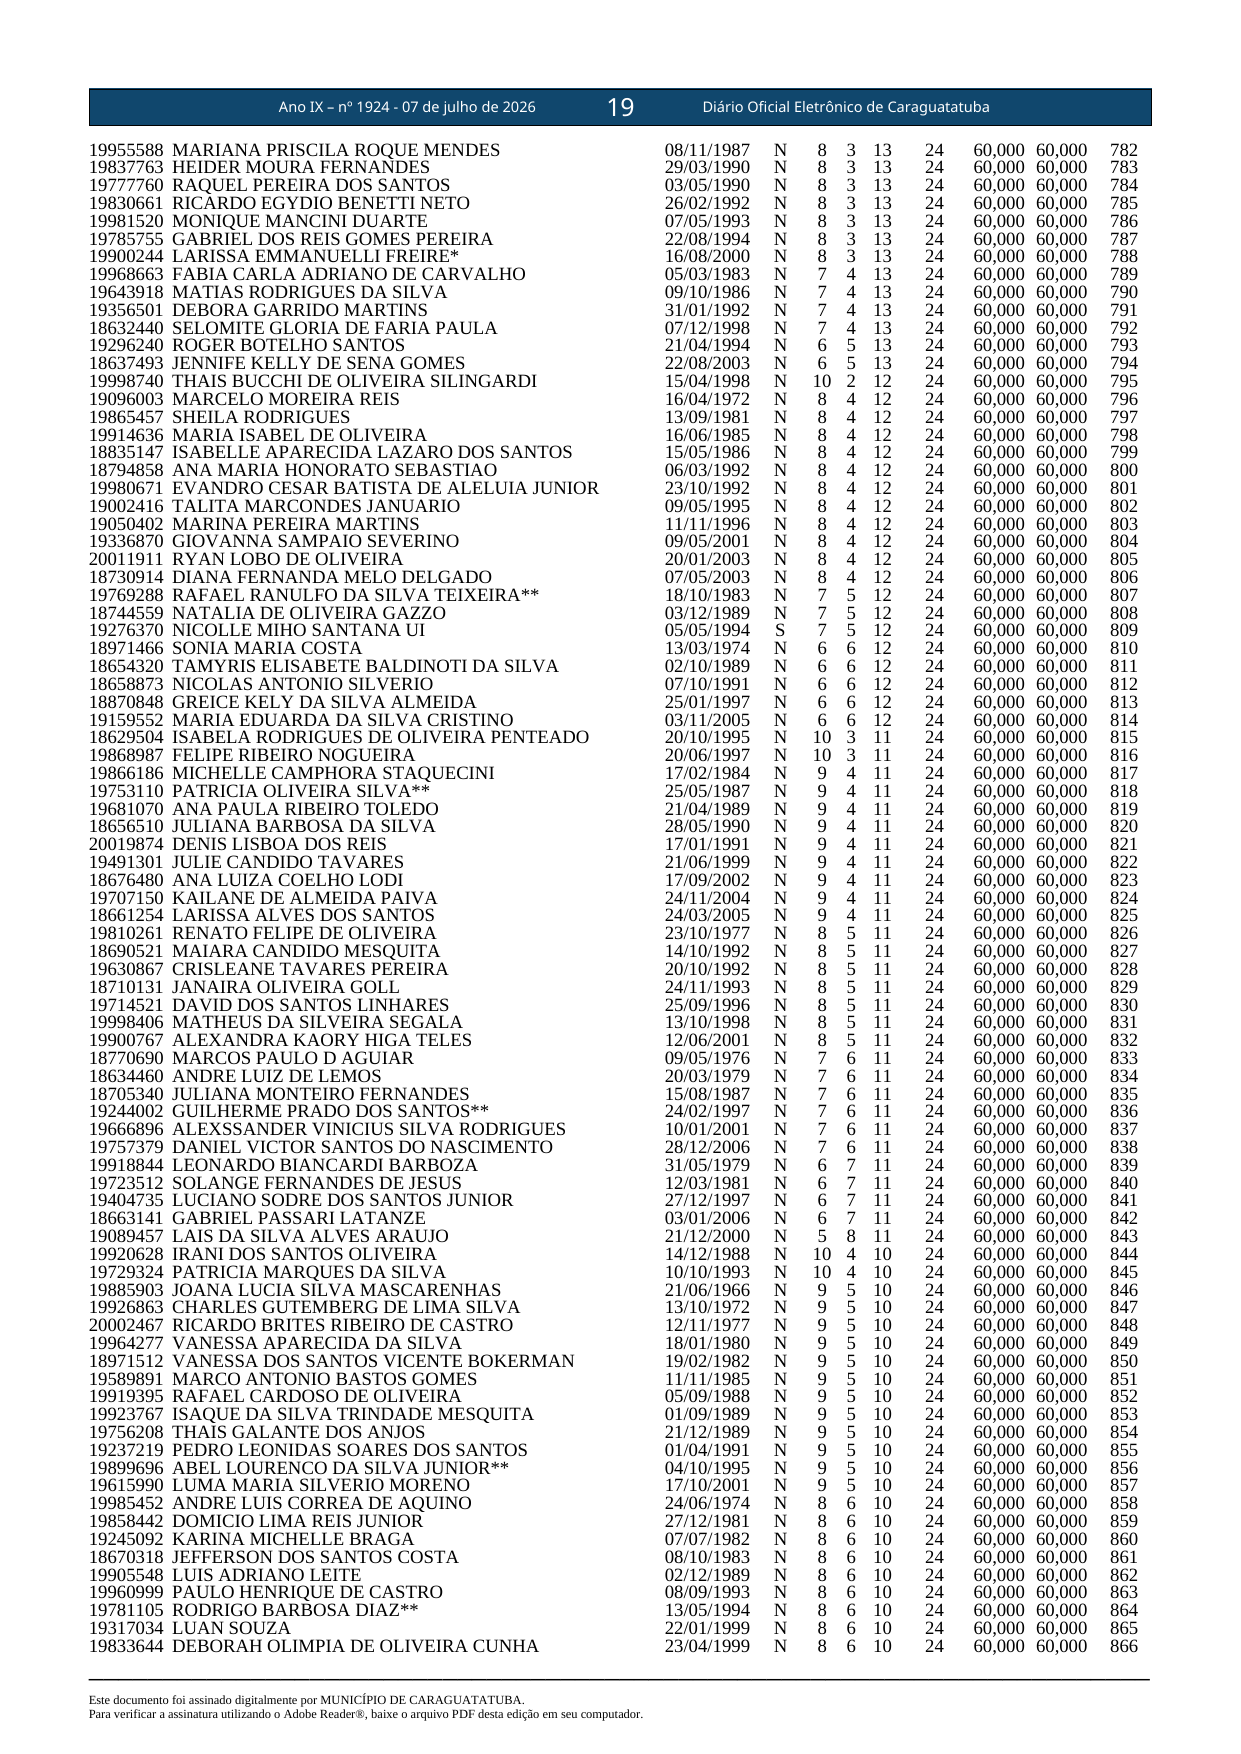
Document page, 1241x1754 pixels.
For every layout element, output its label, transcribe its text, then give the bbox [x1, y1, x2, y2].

text 19714521 DAVID DOS SANTOS LINHARES 25/09/1996 N 8 5 11 24 60,000 60,000 830 [88, 997, 1152, 1014]
text 19899696 ABEL LOURENCO DA SILVA JUNIOR** 04/10/1995 N 9 5 10 24 60,000 60,000 856 [88, 1460, 1152, 1478]
text 18656510 JULIANA BARBOSA DA SILVA 28/05/1990 N 9 4 11 24 60,000 60,000 820 [88, 819, 1152, 836]
text 19858442 DOMICIO LIMA REIS JUNIOR 27/12/1981 N 8 6 10 24 60,000 60,000 859 [88, 1513, 1152, 1531]
text 19336870 GIOVANNA SAMPAIO SEVERINO 09/05/2001 N 8 4 12 24 60,000 60,000 804 [88, 534, 1152, 551]
text 19096003 MARCELO MOREIRA REIS 16/04/1972 N 8 4 12 24 60,000 60,000 796 [88, 391, 1152, 409]
text 20019874 DENIS LISBOA DOS REIS 17/01/1991 N 9 4 11 24 60,000 60,000 821 [88, 836, 1152, 854]
text 19868987 FELIPE RIBEIRO NOGUEIRA 20/06/1997 N 10 3 11 24 60,000 60,000 816 [88, 747, 1152, 765]
text 19777760 RAQUEL PEREIRA DOS SANTOS 03/05/1990 N 8 3 13 24 60,000 60,000 784 [88, 177, 1152, 195]
text 19914636 MARIA ISABEL DE OLIVEIRA 16/06/1985 N 8 4 12 24 60,000 60,000 798 [88, 427, 1152, 444]
text 19960999 PAULO HENRIQUE DE CASTRO 08/09/1993 N 8 6 10 24 60,000 60,000 863 [88, 1584, 1152, 1602]
text 19615990 LUMA MARIA SILVERIO MORENO 17/10/2001 N 9 5 10 24 60,000 60,000 857 [88, 1478, 1152, 1496]
text 19159552 MARIA EDUARDA DA SILVA CRISTINO 03/11/2005 N 6 6 12 24 60,000 60,000 814 [88, 712, 1152, 729]
text 19918844 LEONARDO BIANCARDI BARBOZA 31/05/1979 N 6 7 11 24 60,000 60,000 839 [88, 1157, 1152, 1175]
text 19729324 PATRICIA MARQUES DA SILVA 10/10/1993 N 10 4 10 24 60,000 60,000 845 [88, 1264, 1152, 1282]
text 19900244 LARISSA EMMANUELLI FREIRE* 16/08/2000 N 8 3 13 24 60,000 60,000 788 [88, 249, 1152, 266]
text 19981520 MONIQUE MANCINI DUARTE 07/05/1993 N 8 3 13 24 60,000 60,000 786 [88, 213, 1152, 231]
text 18690521 MAIARA CANDIDO MESQUITA 14/10/1992 N 8 5 11 24 60,000 60,000 827 [88, 943, 1152, 961]
text 19296240 ROGER BOTELHO SANTOS 21/04/1994 N 6 5 13 24 60,000 60,000 793 [88, 338, 1152, 356]
text 19356501 DEBORA GARRIDO MARTINS 31/01/1992 N 7 4 13 24 60,000 60,000 791 [88, 302, 1152, 320]
text 19926863 CHARLES GUTEMBERG DE LIMA SILVA 13/10/1972 N 9 5 10 24 60,000 60,000 847 [88, 1299, 1152, 1317]
text 19491301 JULIE CANDIDO TAVARES 21/06/1999 N 9 4 11 24 60,000 60,000 822 [88, 854, 1152, 872]
text 19245092 KARINA MICHELLE BRAGA 07/07/1982 N 8 6 10 24 60,000 60,000 860 [88, 1531, 1152, 1549]
text 19630867 CRISLEANE TAVARES PEREIRA 20/10/1992 N 8 5 11 24 60,000 60,000 828 [88, 961, 1152, 979]
text 19980671 EVANDRO CESAR BATISTA DE ALELUIA JUNIOR 23/10/1992 N 8 4 12 24 60,000 60,000 801 [88, 480, 1152, 498]
text 19781105 RODRIGO BARBOSA DIAZ** 13/05/1994 N 8 6 10 24 60,000 60,000 864 [88, 1602, 1152, 1620]
text 19998740 THAIS BUCCHI DE OLIVEIRA SILINGARDI 15/04/1998 N 10 2 12 24 60,000 60,000 795 [88, 373, 1152, 391]
text 20002467 RICARDO BRITES RIBEIRO DE CASTRO 12/11/1977 N 9 5 10 24 60,000 60,000 848 [88, 1317, 1152, 1335]
text 19589891 MARCO ANTONIO BASTOS GOMES 11/11/1985 N 9 5 10 24 60,000 60,000 851 [88, 1371, 1152, 1389]
text 19757379 DANIEL VICTOR SANTOS DO NASCIMENTO 28/12/2006 N 7 6 11 24 60,000 60,000 838 [88, 1139, 1152, 1157]
text 19866186 MICHELLE CAMPHORA STAQUECINI 17/02/1984 N 9 4 11 24 60,000 60,000 817 [88, 765, 1152, 783]
text 19643918 MATIAS RODRIGUES DA SILVA 09/10/1986 N 7 4 13 24 60,000 60,000 790 [88, 284, 1152, 302]
text 18794858 ANA MARIA HONORATO SEBASTIAO 06/03/1992 N 8 4 12 24 60,000 60,000 800 [88, 462, 1152, 480]
text 18670318 JEFFERSON DOS SANTOS COSTA 08/10/1983 N 8 6 10 24 60,000 60,000 861 [88, 1549, 1152, 1567]
text 20011911 RYAN LOBO DE OLIVEIRA 20/01/2003 N 8 4 12 24 60,000 60,000 805 [88, 551, 1152, 569]
text 18705340 JULIANA MONTEIRO FERNANDES 15/08/1987 N 7 6 11 24 60,000 60,000 835 [88, 1086, 1152, 1104]
text 19681070 ANA PAULA RIBEIRO TOLEDO 21/04/1989 N 9 4 11 24 60,000 60,000 819 [88, 801, 1152, 819]
text 19955588 MARIANA PRISCILA ROQUE MENDES 08/11/1987 N 8 3 13 24 60,000 60,000 782 [88, 142, 1152, 159]
text 18971512 VANESSA DOS SANTOS VICENTE BOKERMAN 19/02/1982 N 9 5 10 24 60,000 60,000 850 [88, 1353, 1152, 1371]
text 19666896 ALEXSSANDER VINICIUS SILVA RODRIGUES 10/01/2001 N 7 6 11 24 60,000 60,000 837 [88, 1121, 1152, 1139]
text 18637493 JENNIFE KELLY DE SENA GOMES 22/08/2003 N 6 5 13 24 60,000 60,000 794 [88, 356, 1152, 373]
text 18654320 TAMYRIS ELISABETE BALDINOTI DA SILVA 02/10/1989 N 6 6 12 24 60,000 60,000 811 [88, 658, 1152, 676]
text 18710131 JANAIRA OLIVEIRA GOLL 24/11/1993 N 8 5 11 24 60,000 60,000 829 [88, 979, 1152, 997]
text 19865457 SHEILA RODRIGUES 13/09/1981 N 8 4 12 24 60,000 60,000 797 [88, 409, 1152, 427]
text 18634460 ANDRE LUIZ DE LEMOS 20/03/1979 N 7 6 11 24 60,000 60,000 834 [88, 1068, 1152, 1086]
text 18661254 LARISSA ALVES DOS SANTOS 24/03/2005 N 9 4 11 24 60,000 60,000 825 [88, 908, 1152, 926]
text 19089457 LAIS DA SILVA ALVES ARAUJO 21/12/2000 N 5 8 11 24 60,000 60,000 843 [88, 1228, 1152, 1246]
text 19923767 ISAQUE DA SILVA TRINDADE MESQUITA 01/09/1989 N 9 5 10 24 60,000 60,000 853 [88, 1406, 1152, 1424]
text 19723512 SOLANGE FERNANDES DE JESUS 12/03/1981 N 6 7 11 24 60,000 60,000 840 [88, 1175, 1152, 1193]
text 19837763 HEIDER MOURA FERNANDES 29/03/1990 N 8 3 13 24 60,000 60,000 783 [88, 159, 1152, 177]
text 19833644 DEBORAH OLIMPIA DE OLIVEIRA CUNHA 23/04/1999 N 8 6 10 24 60,000 60,000 866 [88, 1638, 1152, 1656]
text 19756208 THAIS GALANTE DOS ANJOS 21/12/1989 N 9 5 10 24 60,000 60,000 854 [88, 1424, 1152, 1442]
text 18658873 NICOLAS ANTONIO SILVERIO 07/10/1991 N 6 6 12 24 60,000 60,000 812 [88, 676, 1152, 694]
text 19830661 RICARDO EGYDIO BENETTI NETO 26/02/1992 N 8 3 13 24 60,000 60,000 785 [88, 195, 1152, 213]
text 19964277 VANESSA APARECIDA DA SILVA 18/01/1980 N 9 5 10 24 60,000 60,000 849 [88, 1335, 1152, 1353]
text 19920628 IRANI DOS SANTOS OLIVEIRA 14/12/1988 N 10 4 10 24 60,000 60,000 844 [88, 1246, 1152, 1264]
text 19985452 ANDRE LUIS CORREA DE AQUINO 24/06/1974 N 8 6 10 24 60,000 60,000 858 [88, 1496, 1152, 1513]
text 18629504 ISABELA RODRIGUES DE OLIVEIRA PENTEADO 20/10/1995 N 10 3 11 24 60,000 60,000 815 [88, 729, 1152, 747]
text 19317034 LUAN SOUZA 22/01/1999 N 8 6 10 24 60,000 60,000 865 [88, 1620, 1152, 1638]
text 19404735 LUCIANO SODRE DOS SANTOS JUNIOR 27/12/1997 N 6 7 11 24 60,000 60,000 841 [88, 1193, 1152, 1211]
text 19244002 GUILHERME PRADO DOS SANTOS** 24/02/1997 N 7 6 11 24 60,000 60,000 836 [88, 1104, 1152, 1121]
text 19050402 MARINA PEREIRA MARTINS 11/11/1996 N 8 4 12 24 60,000 60,000 803 [88, 516, 1152, 534]
text 19968663 FABIA CARLA ADRIANO DE CARVALHO 05/03/1983 N 7 4 13 24 60,000 60,000 789 [88, 266, 1152, 284]
text 18770690 MARCOS PAULO D AGUIAR 09/05/1976 N 7 6 11 24 60,000 60,000 833 [88, 1050, 1152, 1068]
text 19905548 LUIS ADRIANO LEITE 02/12/1989 N 8 6 10 24 60,000 60,000 862 [88, 1567, 1152, 1584]
text 18870848 GREICE KELY DA SILVA ALMEIDA 25/01/1997 N 6 6 12 24 60,000 60,000 813 [88, 694, 1152, 712]
text 19998406 MATHEUS DA SILVEIRA SEGALA 13/10/1998 N 8 5 11 24 60,000 60,000 831 [88, 1014, 1152, 1032]
text 18971466 SONIA MARIA COSTA 13/03/1974 N 6 6 12 24 60,000 60,000 810 [88, 641, 1152, 658]
text 19919395 RAFAEL CARDOSO DE OLIVEIRA 05/09/1988 N 9 5 10 24 60,000 60,000 852 [88, 1389, 1152, 1406]
text 19276370 NICOLLE MIHO SANTANA UI 05/05/1994 S 7 5 12 24 60,000 60,000 809 [88, 623, 1152, 641]
text 19900767 ALEXANDRA KAORY HIGA TELES 12/06/2001 N 8 5 11 24 60,000 60,000 832 [88, 1032, 1152, 1050]
text 19785755 GABRIEL DOS REIS GOMES PEREIRA 22/08/1994 N 8 3 13 24 60,000 60,000 787 [88, 231, 1152, 249]
text 19810261 RENATO FELIPE DE OLIVEIRA 23/10/1977 N 8 5 11 24 60,000 60,000 826 [88, 926, 1152, 943]
text 18632440 SELOMITE GLORIA DE FARIA PAULA 07/12/1998 N 7 4 13 24 60,000 60,000 792 [88, 320, 1152, 338]
text 18676480 ANA LUIZA COELHO LODI 17/09/2002 N 9 4 11 24 60,000 60,000 823 [88, 872, 1152, 890]
text 19753110 PATRICIA OLIVEIRA SILVA** 25/05/1987 N 9 4 11 24 60,000 60,000 818 [88, 783, 1152, 801]
text 18835147 ISABELLE APARECIDA LAZARO DOS SANTOS 15/05/1986 N 8 4 12 24 60,000 60,000 799 [88, 444, 1152, 462]
text 19237219 PEDRO LEONIDAS SOARES DOS SANTOS 01/04/1991 N 9 5 10 24 60,000 60,000 855 [88, 1442, 1152, 1460]
text 19707150 KAILANE DE ALMEIDA PAIVA 24/11/2004 N 9 4 11 24 60,000 60,000 824 [88, 890, 1152, 908]
text 19885903 JOANA LUCIA SILVA MASCARENHAS 21/06/1966 N 9 5 10 24 60,000 60,000 846 [88, 1282, 1152, 1299]
text 18730914 DIANA FERNANDA MELO DELGADO 07/05/2003 N 8 4 12 24 60,000 60,000 806 [88, 569, 1152, 587]
text 18744559 NATALIA DE OLIVEIRA GAZZO 03/12/1989 N 7 5 12 24 60,000 60,000 808 [88, 605, 1152, 623]
text 18663141 GABRIEL PASSARI LATANZE 03/01/2006 N 6 7 11 24 60,000 60,000 842 [88, 1211, 1152, 1228]
text 19002416 TALITA MARCONDES JANUARIO 09/05/1995 N 8 4 12 24 60,000 60,000 802 [88, 498, 1152, 516]
text 19769288 RAFAEL RANULFO DA SILVA TEIXEIRA** 18/10/1983 N 7 5 12 24 60,000 60,000 807 [88, 587, 1152, 605]
